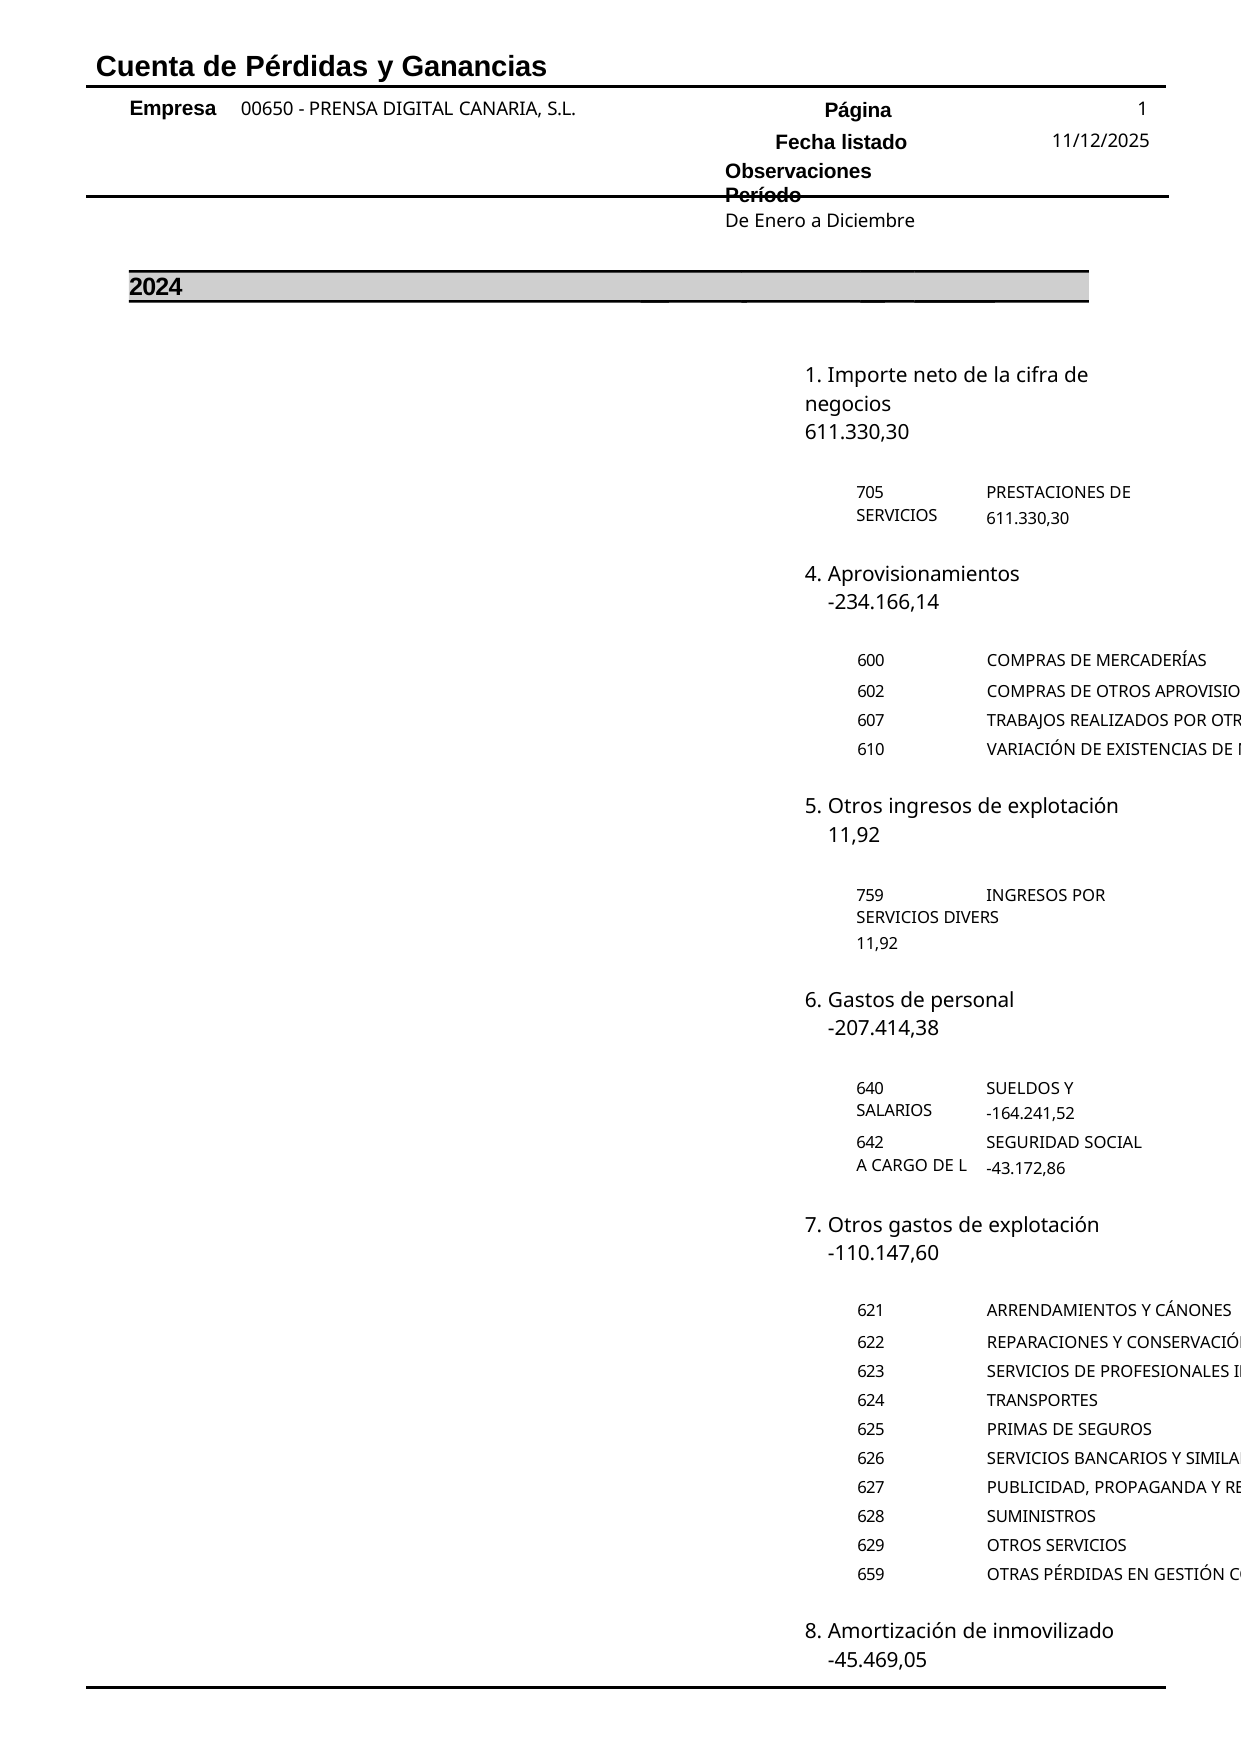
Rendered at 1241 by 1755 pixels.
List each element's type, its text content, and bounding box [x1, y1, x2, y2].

table_cell SUMINISTROS [936, 1502, 1241, 1531]
table_cell 610 [852, 735, 936, 761]
table_cell VARIACIÓN DE EXISTENCIAS DE M [936, 735, 1241, 761]
list Aprovisionamientos -234.166,14 [804, 559, 1152, 616]
text 1. Importe neto de la cifra de negocios 611.330,30 [804, 361, 1152, 446]
table_cell 625 [852, 1415, 936, 1444]
table_cell 628 [852, 1502, 936, 1531]
text 759 INGRESOS POR SERVICIOS DIVERS 11,92 [856, 883, 1152, 954]
text 705 PRESTACIONES DE SERVICIOS 611.330,30 [856, 481, 1152, 529]
text 642 SEGURIDAD SOCIAL A CARGO DE L -43.172,86 [856, 1131, 1152, 1179]
table_cell 626 [852, 1444, 936, 1473]
list Otros gastos de explotación -110.147,60 [804, 1210, 1152, 1267]
text Observaciones Período De Enero a Diciembre [725, 159, 1152, 195]
table_cell 659 [852, 1560, 936, 1586]
table_cell PUBLICIDAD, PROPAGANDA Y RELA [936, 1473, 1241, 1502]
table_cell 622 [852, 1328, 936, 1356]
table_header COMPRAS DE MERCADERÍAS [936, 651, 1241, 677]
table_cell SERVICIOS BANCARIOS Y SIMILAR [936, 1444, 1241, 1473]
text 640 SUELDOS Y SALARIOS -164.241,52 [856, 1076, 1152, 1124]
table_cell 602 [852, 677, 936, 706]
table_cell OTROS SERVICIOS [936, 1531, 1241, 1560]
list Gastos de personal -207.414,38 [804, 985, 1152, 1042]
table_header 600 [852, 651, 936, 677]
table_cell 627 [852, 1473, 936, 1502]
table_cell 624 [852, 1385, 936, 1414]
text Fecha listado 11/12/2025 [775, 127, 1152, 154]
table_cell 623 [852, 1356, 936, 1385]
table_cell PRIMAS DE SEGUROS [936, 1415, 1241, 1444]
table_cell REPARACIONES Y CONSERVACIÓN [936, 1328, 1241, 1356]
table_cell SERVICIOS DE PROFESIONALES IN [936, 1356, 1241, 1385]
table_cell 629 [852, 1531, 936, 1560]
table_header ARRENDAMIENTOS Y CÁNONES [936, 1302, 1241, 1327]
table_cell TRABAJOS REALIZADOS POR OTRAS [936, 706, 1241, 735]
subtitle Empresa [129, 95, 218, 119]
list Amortización de inmovilizado -45.469,05 [804, 1617, 1152, 1673]
list Otros ingresos de explotación 11,92 [804, 792, 1152, 848]
text 00650 - PRENSA DIGITAL CANARIA, S.L. [241, 96, 596, 121]
text Observaciones Período De Enero a Diciembre [725, 198, 1152, 234]
table_cell COMPRAS DE OTROS APROVISIONAM [936, 677, 1241, 706]
table_cell TRANSPORTES [936, 1385, 1241, 1414]
text Página 1 [824, 95, 1152, 122]
table_cell OTRAS PÉRDIDAS EN GESTIÓN COR [936, 1560, 1241, 1586]
table_cell 607 [852, 706, 936, 735]
table_header 621 [852, 1302, 936, 1327]
